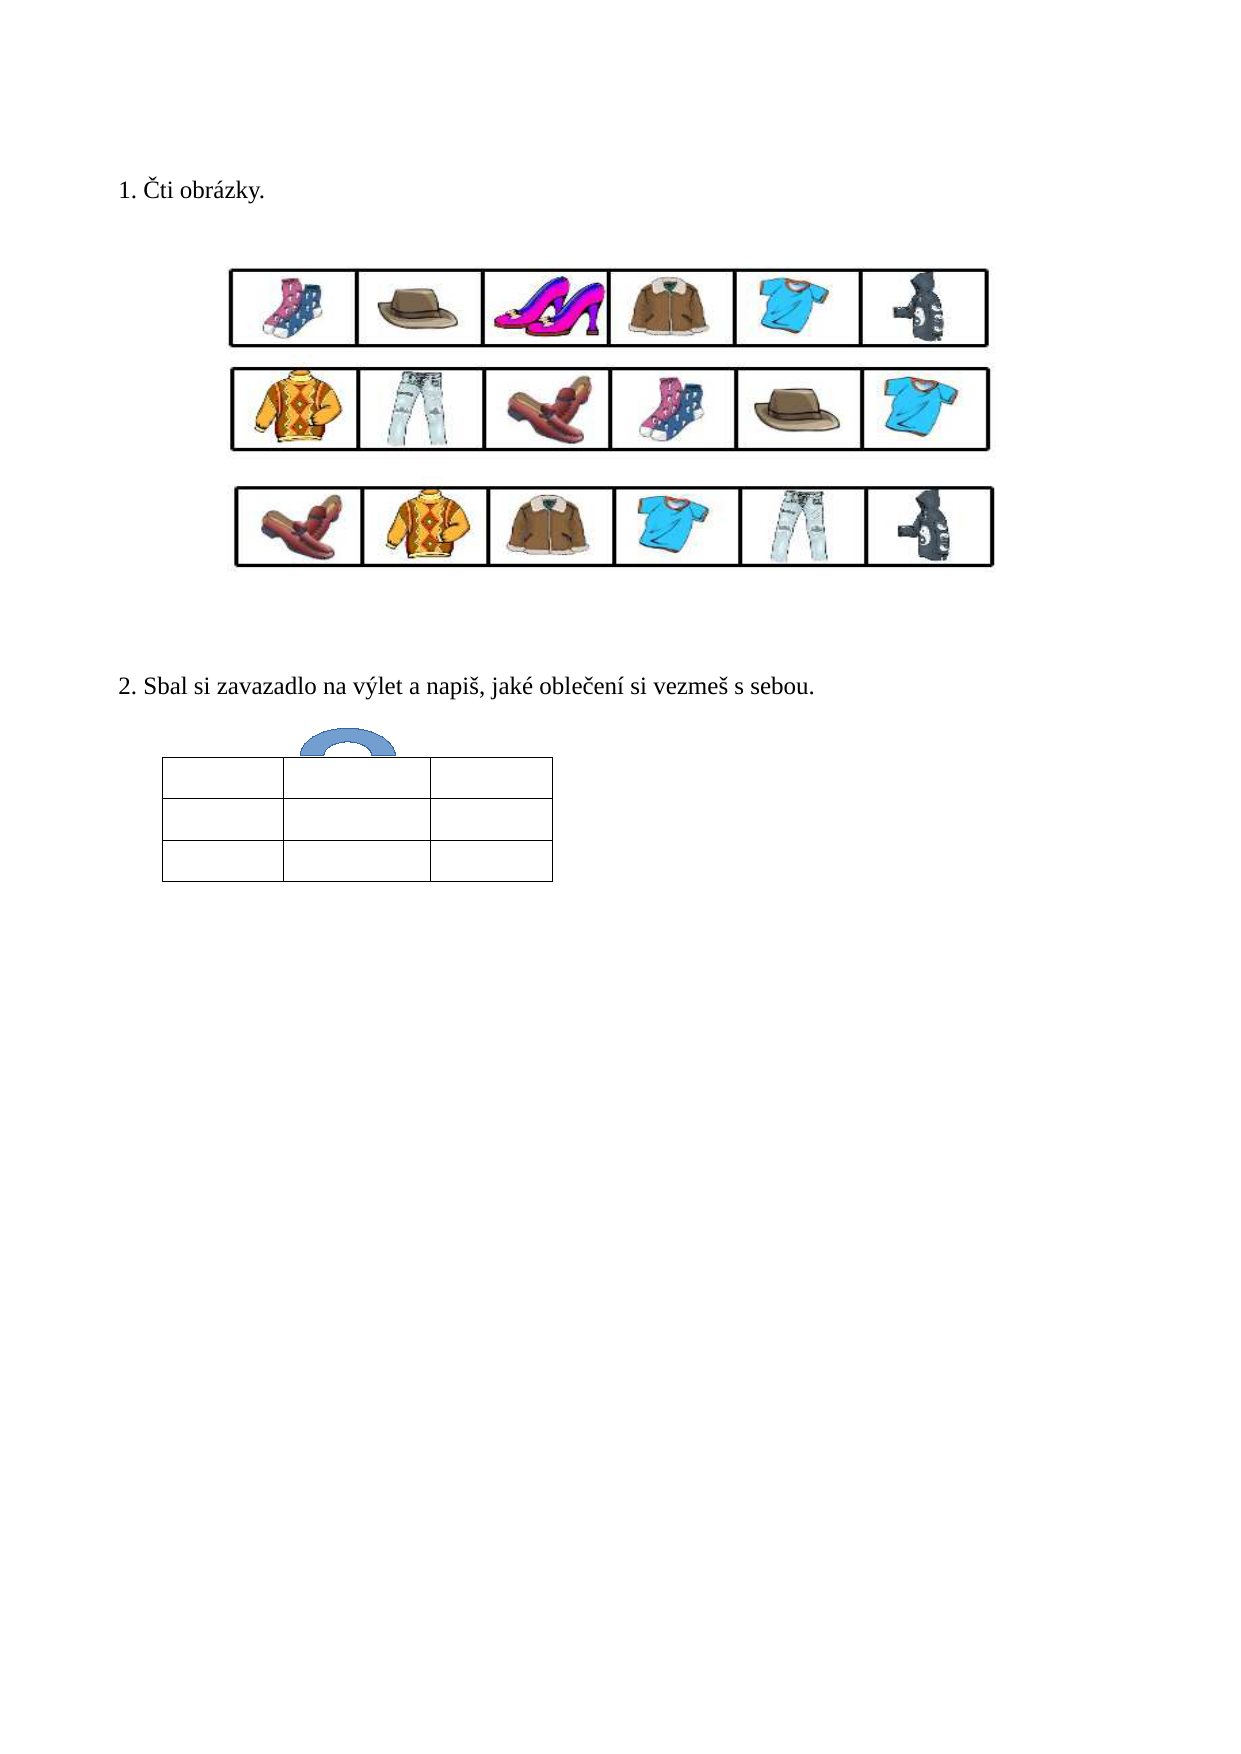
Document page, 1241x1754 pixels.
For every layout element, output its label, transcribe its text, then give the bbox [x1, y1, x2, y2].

text 2. Sbal si zavazadlo na výlet a napiš, jaké oblečení si vezmeš s sebou. [118, 233, 1122, 699]
table_cell [163, 799, 283, 839]
table_header [284, 758, 430, 798]
table_header [431, 758, 552, 798]
table_cell [431, 799, 552, 839]
table_cell [431, 841, 552, 881]
table_cell [284, 841, 430, 881]
table_cell [163, 841, 283, 881]
table_cell [284, 799, 430, 839]
text 1. Čti obrázky. [118, 176, 1122, 204]
picture [198, 253, 1026, 671]
table_header [163, 758, 283, 798]
